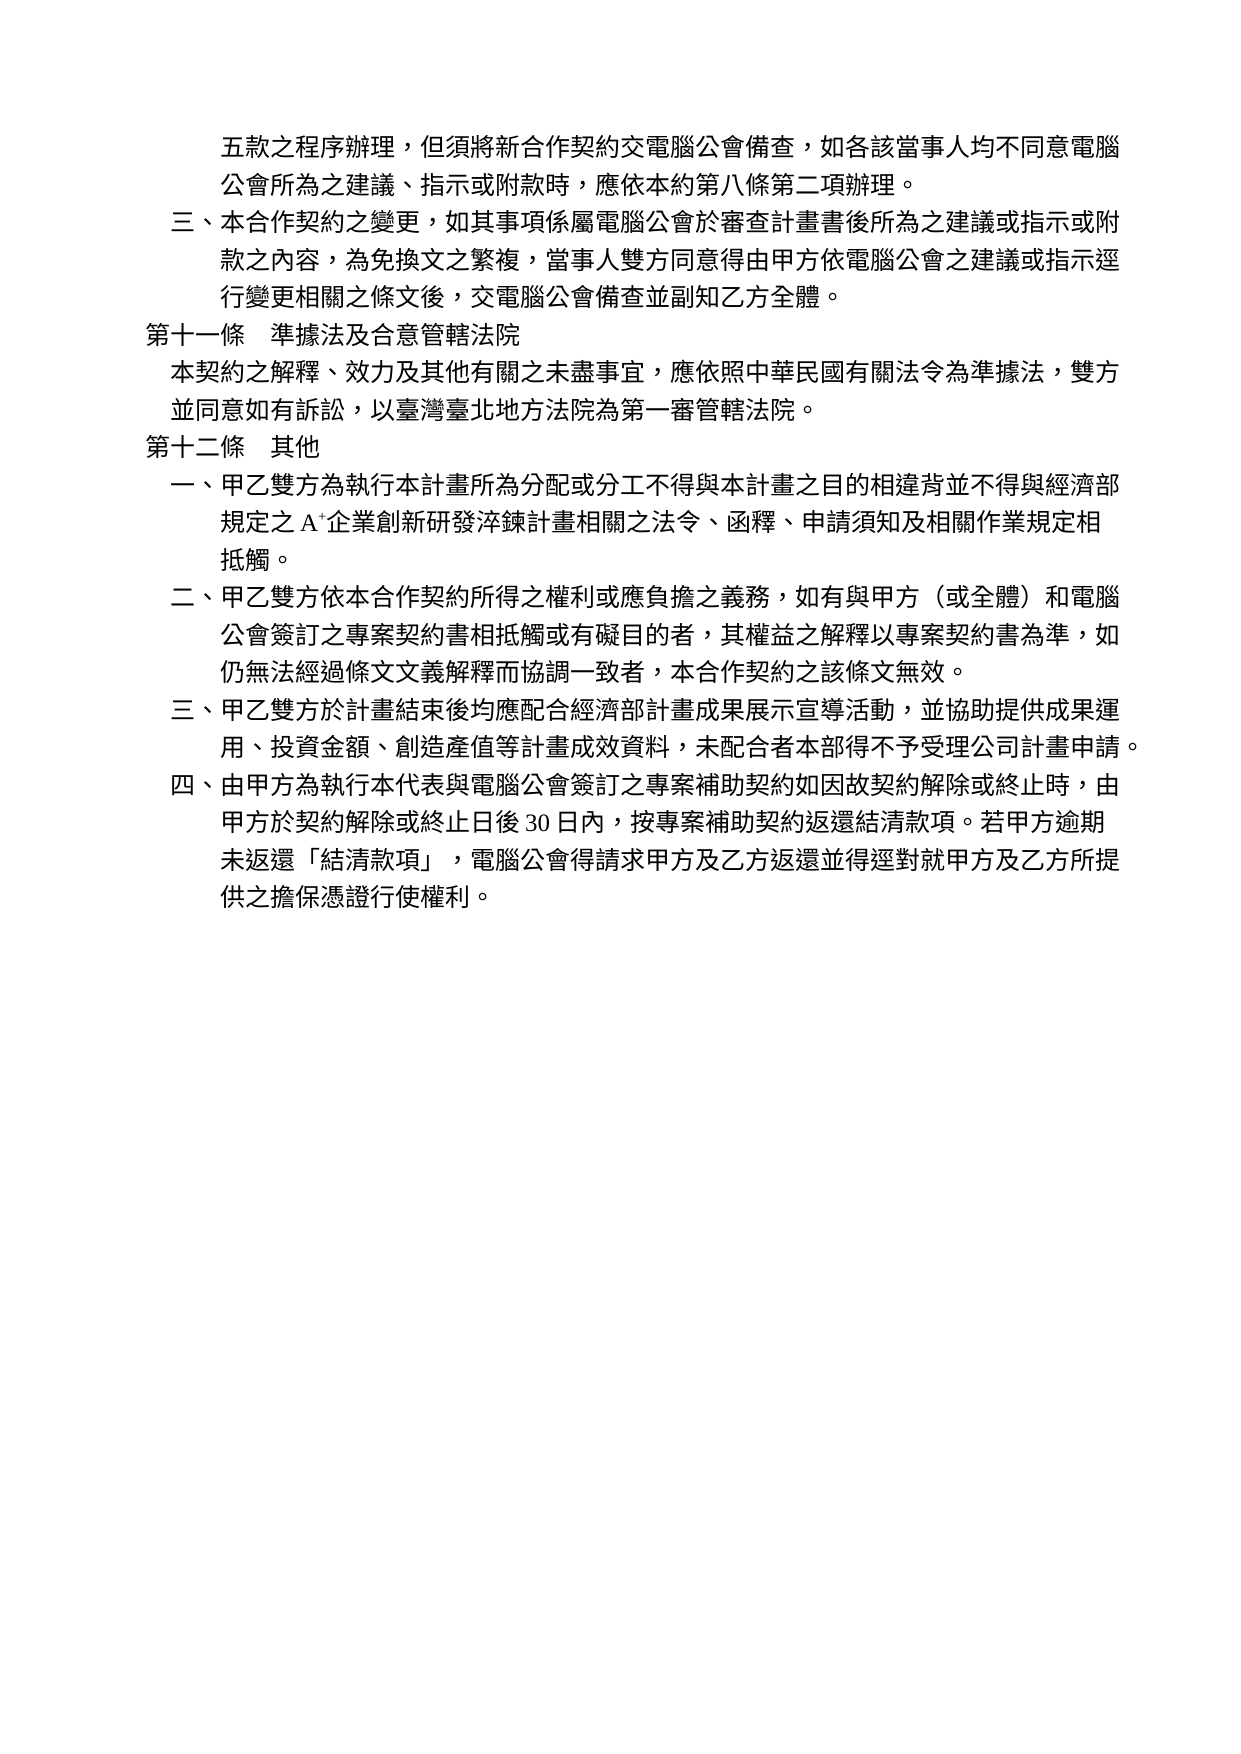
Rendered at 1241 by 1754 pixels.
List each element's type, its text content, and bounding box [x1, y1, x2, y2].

text 一、甲乙雙方為執行本計畫所為分配或分工不得與本計畫之目的相違背並不得與經濟部規定之A+企業創新研發淬鍊計畫相關之法令、函釋、申請須知及相關作業規定相抵觸。 [170, 464, 1120, 577]
text 二、電腦公會於審查計畫書後，如對計畫參與人之退出或加入有所建議、指示或附款時，各該當事人倘均同意依建議、指示或附款辦理者，無庸依本契約書第二條第二項第五款之程序辦理，但須將新合作契約交電腦公會備查，如各該當事人均不同意電腦公會所為之建議、指示或附款時，應依本約第八條第二項辦理。 [170, 127, 1120, 202]
text 第十二條 其他 [145, 427, 1120, 464]
text 四、由甲方為執行本代表與電腦公會簽訂之專案補助契約如因故契約解除或終止時，由甲方於契約解除或終止日後30日內，按專案補助契約返還結清款項。若甲方逾期未返還「結清款項」，電腦公會得請求甲方及乙方返還並得逕對就甲方及乙方所提供之擔保憑證行使權利。 [170, 764, 1120, 914]
text 本契約之解釋、效力及其他有關之未盡事宜，應依照中華民國有關法令為準據法，雙方並同意如有訴訟，以臺灣臺北地方法院為第一審管轄法院。 [170, 352, 1120, 427]
text 三、本合作契約之變更，如其事項係屬電腦公會於審查計畫書後所為之建議或指示或附款之內容，為免換文之繁複，當事人雙方同意得由甲方依電腦公會之建議或指示逕行變更相關之條文後，交電腦公會備查並副知乙方全體。 [170, 202, 1120, 314]
text 第十一條 準據法及合意管轄法院 [145, 314, 1120, 352]
text 三、甲乙雙方於計畫結束後均應配合經濟部計畫成果展示宣導活動，並協助提供成果運用、投資金額、創造產值等計畫成效資料，未配合者本部得不予受理公司計畫申請。 [170, 689, 1120, 764]
text 二、甲乙雙方依本合作契約所得之權利或應負擔之義務，如有與甲方（或全體）和電腦公會簽訂之專案契約書相抵觸或有礙目的者，其權益之解釋以專案契約書為準，如仍無法經過條文文義解釋而協調一致者，本合作契約之該條文無效。 [170, 577, 1120, 689]
